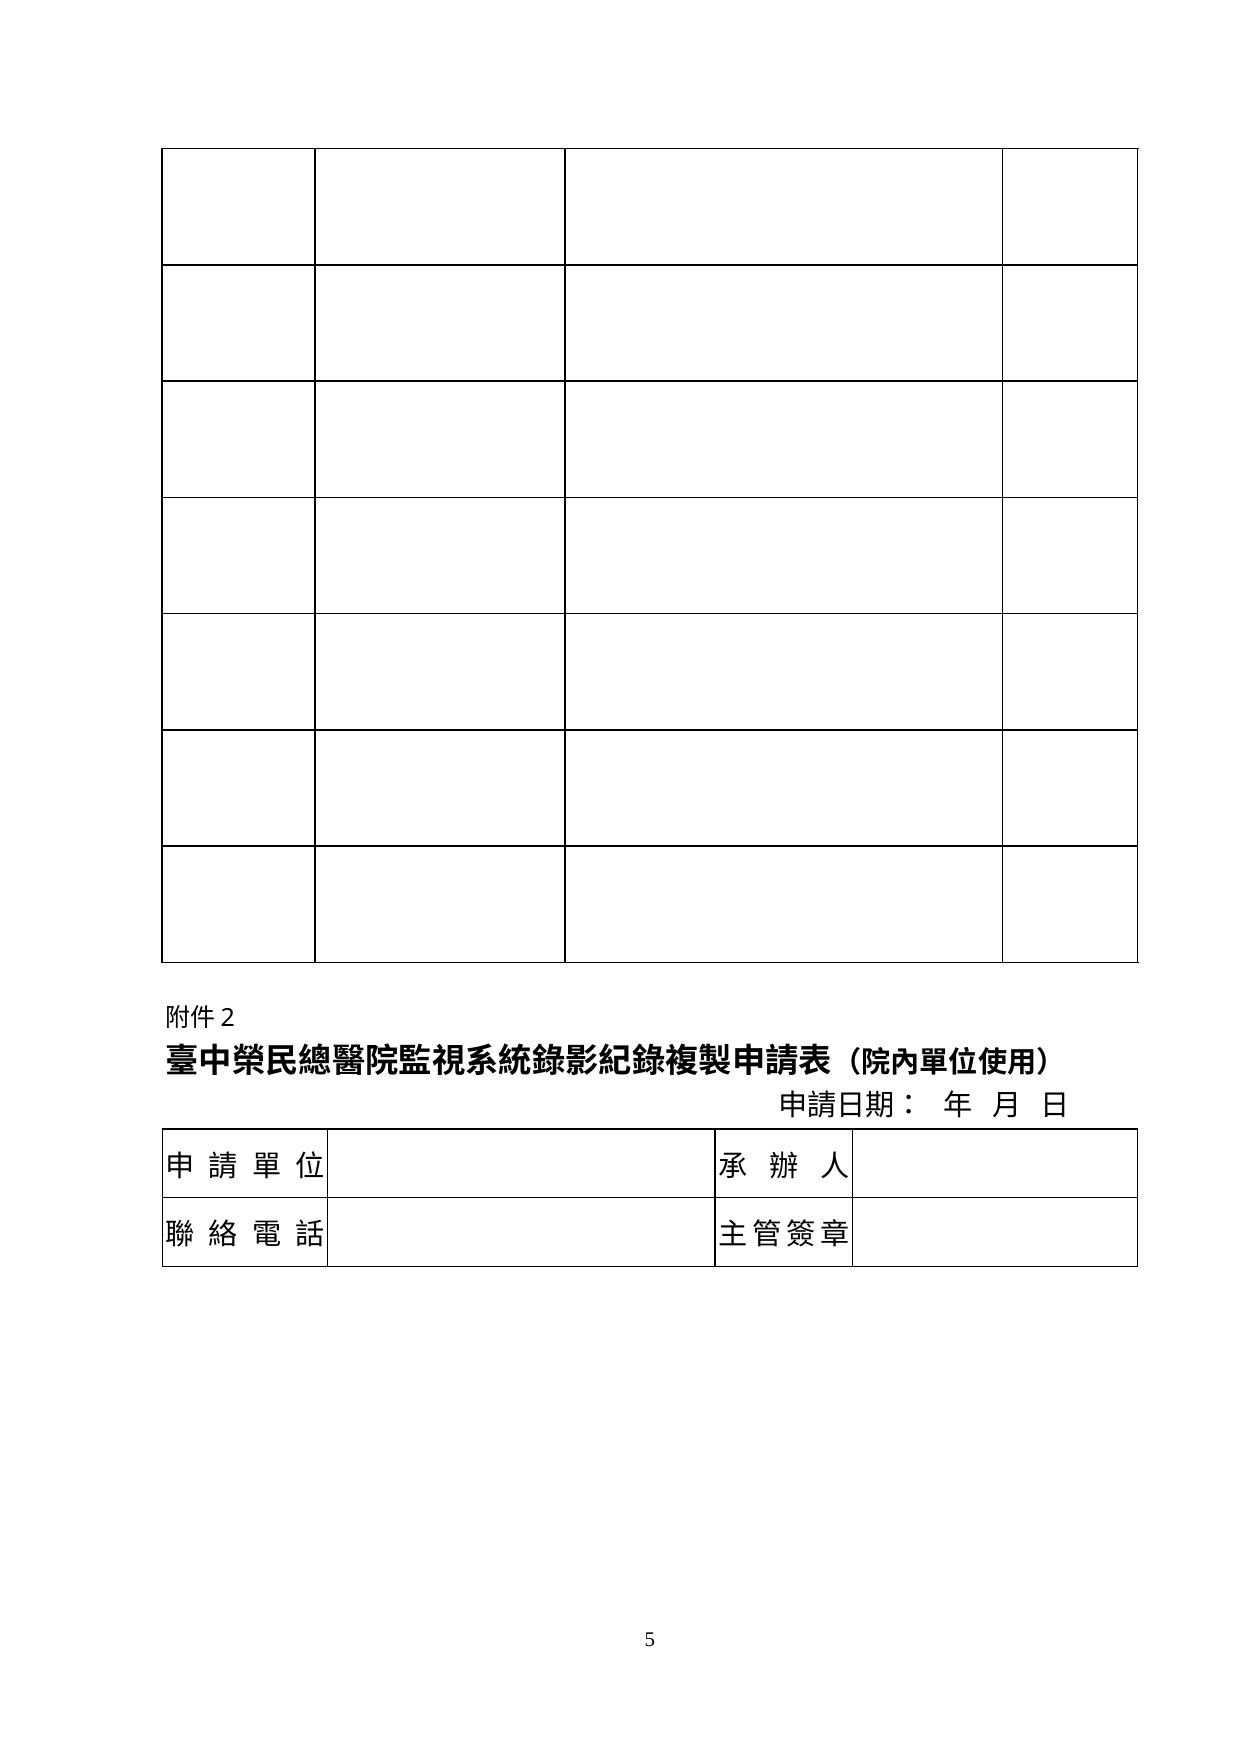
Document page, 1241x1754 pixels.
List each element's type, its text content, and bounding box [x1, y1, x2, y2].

table_cell [1003, 382, 1137, 496]
table_cell [316, 149, 564, 264]
table_cell [566, 382, 1002, 496]
text 附件2 [165, 997, 1134, 1033]
table_cell [566, 498, 1002, 613]
table_header 申請單位 [163, 1130, 327, 1197]
table_header [328, 1130, 714, 1197]
table_cell [566, 731, 1002, 845]
text 臺中榮民總醫院監視系統錄影紀錄複製申請表（院內單位使用） [165, 1033, 1134, 1082]
table_cell 聯絡電話 [163, 1198, 327, 1266]
table_cell [566, 847, 1002, 961]
table_cell [163, 382, 314, 496]
table_cell [1003, 149, 1137, 264]
table_cell [1003, 847, 1137, 961]
table_cell [316, 498, 564, 613]
table_header 承辦人 [716, 1130, 852, 1197]
table_cell [163, 614, 314, 729]
text 申請日期： 年 月 日 [165, 1082, 1134, 1124]
table_cell [1003, 266, 1137, 380]
table_cell [163, 498, 314, 613]
table_cell [566, 149, 1002, 264]
table_cell 主管簽章 [716, 1198, 852, 1266]
table_cell [316, 847, 564, 961]
table_header [853, 1130, 1137, 1197]
table_cell [163, 847, 314, 961]
table_cell [316, 614, 564, 729]
table_cell [163, 731, 314, 845]
table_cell [853, 1198, 1137, 1266]
table_cell [1003, 498, 1137, 613]
table_cell [1003, 731, 1137, 845]
table_cell [316, 731, 564, 845]
table_cell [1003, 614, 1137, 729]
table_cell [566, 614, 1002, 729]
table_cell [566, 266, 1002, 380]
table_cell [328, 1198, 714, 1266]
table_cell [163, 266, 314, 380]
table_cell [316, 382, 564, 496]
table_cell [316, 266, 564, 380]
table_cell [163, 149, 314, 264]
